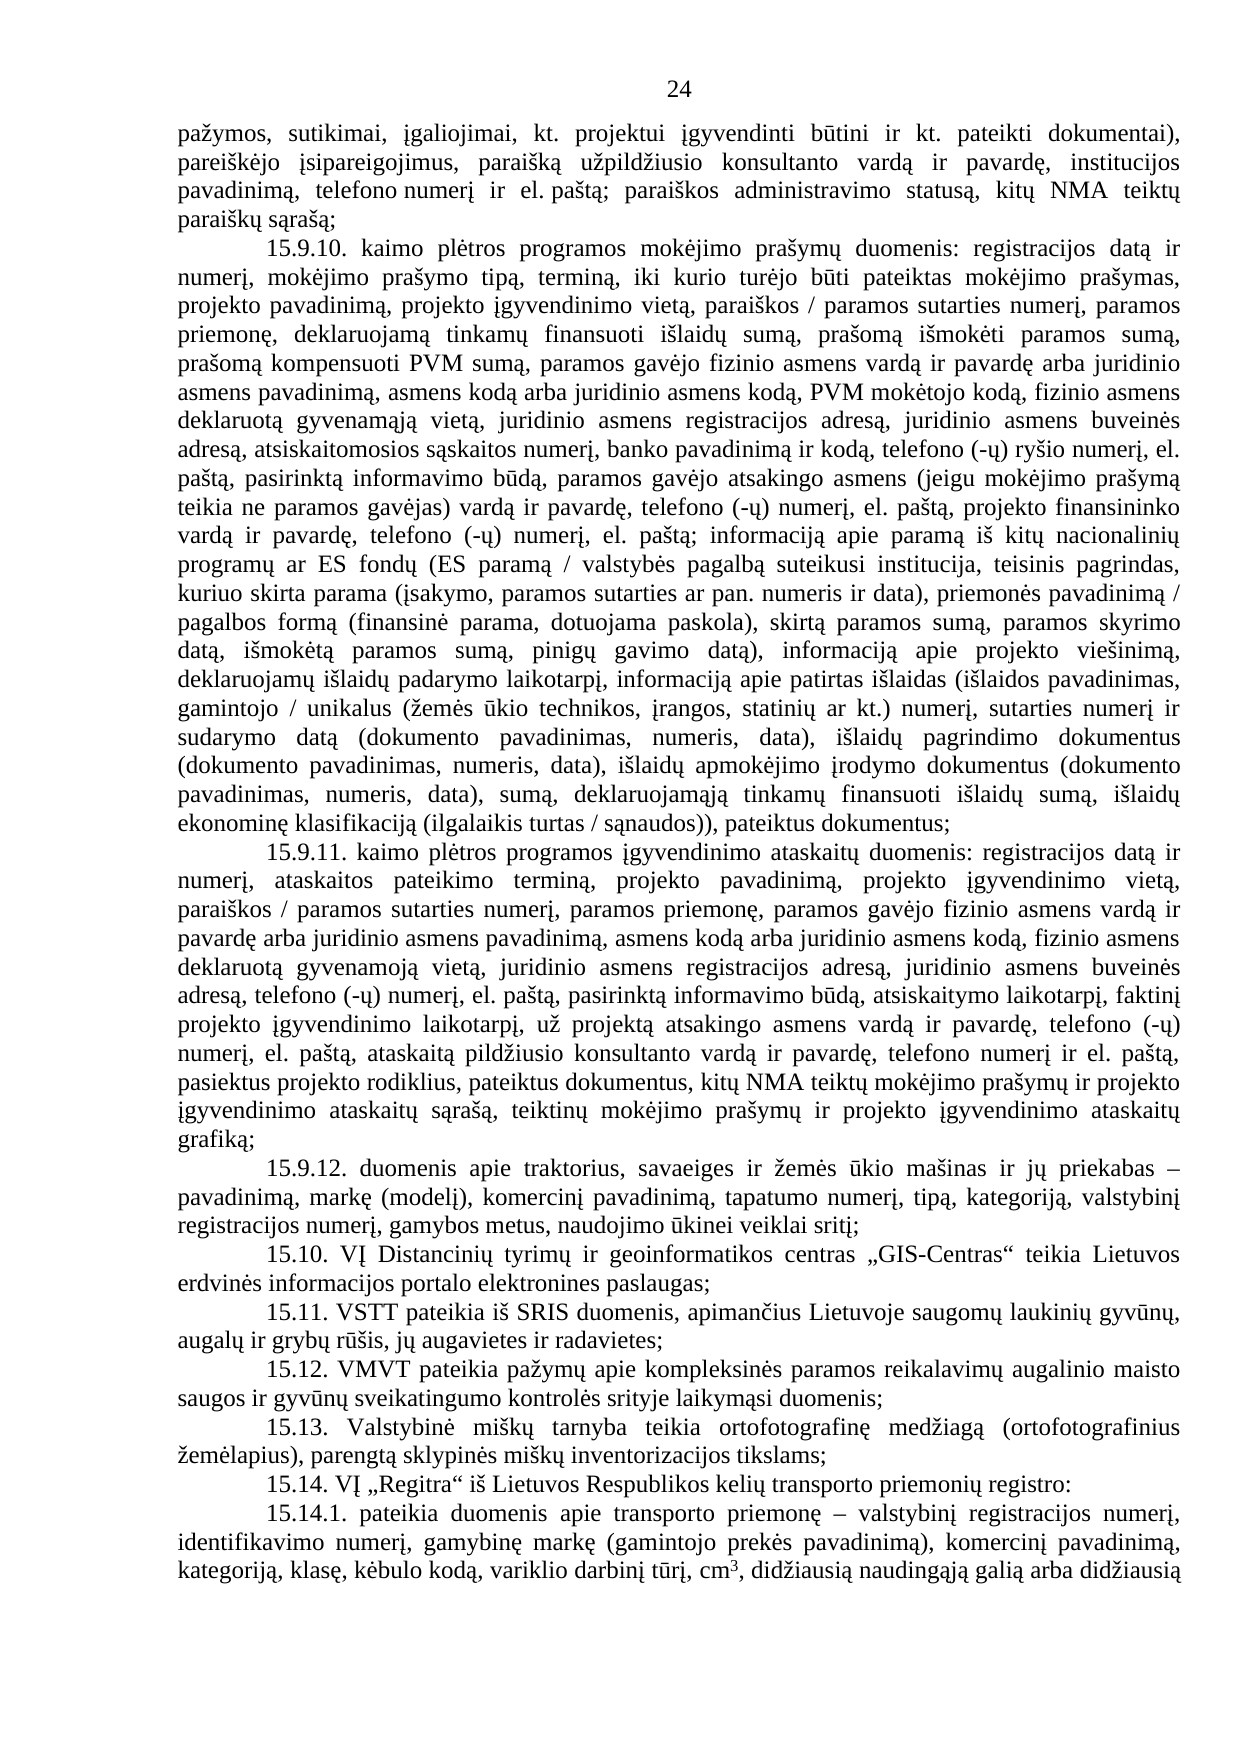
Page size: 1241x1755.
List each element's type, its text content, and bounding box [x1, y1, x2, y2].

text 15.14. VĮ „Regitra“ iš Lietuvos Respublikos kelių transporto priemonių registro: [177, 1469, 1181, 1498]
text 15.12. VMVT pateikia pažymų apie kompleksinės paramos reikalavimų augalinio maisto saugos ir gyvūnų sveikatingumo kontrolės srityje laikymąsi duomenis; [177, 1354, 1181, 1412]
text 15.10. VĮ Distancinių tyrimų ir geoinformatikos centras „GIS-Centras“ teikia Lietuvos erdvinės informacijos portalo elektronines paslaugas; [177, 1239, 1181, 1297]
text 15.11. VSTT pateikia iš SRIS duomenis, apimančius Lietuvoje saugomų laukinių gyvūnų, augalų ir grybų rūšis, jų augavietes ir radavietes; [177, 1297, 1181, 1354]
text 15.9.12. duomenis apie traktorius, savaeiges ir žemės ūkio mašinas ir jų priekabas – pavadinimą, markę (modelį), komercinį pavadinimą, tapatumo numerį, tipą, kategoriją, valstybinį registracijos numerį, gamybos metus, naudojimo ūkinei veiklai sritį; [177, 1153, 1181, 1239]
text pažymos, sutikimai, įgaliojimai, kt. projektui įgyvendinti būtini ir kt. pateikti dokumentai), pareiškėjo įsipareigojimus, paraišką užpildžiusio konsultanto vardą ir pavardę, institucijos pavadinimą, telefono numerį ir el. paštą; paraiškos administravimo statusą, kitų NMA teiktų paraiškų sąrašą; [177, 118, 1181, 233]
text 15.9.10. kaimo plėtros programos mokėjimo prašymų duomenis: registracijos datą ir numerį, mokėjimo prašymo tipą, terminą, iki kurio turėjo būti pateiktas mokėjimo prašymas, projekto pavadinimą, projekto įgyvendinimo vietą, paraiškos / paramos sutarties numerį, paramos priemonę, deklaruojamą tinkamų finansuoti išlaidų sumą, prašomą išmokėti paramos sumą, prašomą kompensuoti PVM sumą, paramos gavėjo fizinio asmens vardą ir pavardę arba juridinio asmens pavadinimą, asmens kodą arba juridinio asmens kodą, PVM mokėtojo kodą, fizinio asmens deklaruotą gyvenamąją vietą, juridinio asmens registracijos adresą, juridinio asmens buveinės adresą, atsiskaitomosios sąskaitos numerį, banko pavadinimą ir kodą, telefono (-ų) ryšio numerį, el. paštą, pasirinktą informavimo būdą, paramos gavėjo atsakingo asmens (jeigu mokėjimo prašymą teikia ne paramos gavėjas) vardą ir pavardę, telefono (-ų) numerį, el. paštą, projekto finansininko vardą ir pavardę, telefono (-ų) numerį, el. paštą; informaciją apie paramą iš kitų nacionalinių programų ar ES fondų (ES paramą / valstybės pagalbą suteikusi institucija, teisinis pagrindas, kuriuo skirta parama (įsakymo, paramos sutarties ar pan. numeris ir data), priemonės pavadinimą / pagalbos formą (finansinė parama, dotuojama paskola), skirtą paramos sumą, paramos skyrimo datą, išmokėtą paramos sumą, pinigų gavimo datą), informaciją apie projekto viešinimą, deklaruojamų išlaidų padarymo laikotarpį, informaciją apie patirtas išlaidas (išlaidos pavadinimas, gamintojo / unikalus (žemės ūkio technikos, įrangos, statinių ar kt.) numerį, sutarties numerį ir sudarymo datą (dokumento pavadinimas, numeris, data), išlaidų pagrindimo dokumentus (dokumento pavadinimas, numeris, data), išlaidų apmokėjimo įrodymo dokumentus (dokumento pavadinimas, numeris, data), sumą, deklaruojamąją tinkamų finansuoti išlaidų sumą, išlaidų ekonominę klasifikaciją (ilgalaikis turtas / sąnaudos)), pateiktus dokumentus; [177, 233, 1181, 837]
text 15.14.1. pateikia duomenis apie transporto priemonę – valstybinį registracijos numerį, identifikavimo numerį, gamybinę markę (gamintojo prekės pavadinimą), komercinį pavadinimą, kategoriją, klasę, kėbulo kodą, variklio darbinį tūrį, cm3, didžiausią naudingąją galią arba didžiausią [177, 1498, 1181, 1584]
text 15.9.11. kaimo plėtros programos įgyvendinimo ataskaitų duomenis: registracijos datą ir numerį, ataskaitos pateikimo terminą, projekto pavadinimą, projekto įgyvendinimo vietą, paraiškos / paramos sutarties numerį, paramos priemonę, paramos gavėjo fizinio asmens vardą ir pavardę arba juridinio asmens pavadinimą, asmens kodą arba juridinio asmens kodą, fizinio asmens deklaruotą gyvenamoją vietą, juridinio asmens registracijos adresą, juridinio asmens buveinės adresą, telefono (-ų) numerį, el. paštą, pasirinktą informavimo būdą, atsiskaitymo laikotarpį, faktinį projekto įgyvendinimo laikotarpį, už projektą atsakingo asmens vardą ir pavardę, telefono (-ų) numerį, el. paštą, ataskaitą pildžiusio konsultanto vardą ir pavardę, telefono numerį ir el. paštą, pasiektus projekto rodiklius, pateiktus dokumentus, kitų NMA teiktų mokėjimo prašymų ir projekto įgyvendinimo ataskaitų sąrašą, teiktinų mokėjimo prašymų ir projekto įgyvendinimo ataskaitų grafiką; [177, 837, 1181, 1153]
text 15.13. Valstybinė miškų tarnyba teikia ortofotografinę medžiagą (ortofotografinius žemėlapius), parengtą sklypinės miškų inventorizacijos tikslams; [177, 1412, 1181, 1469]
